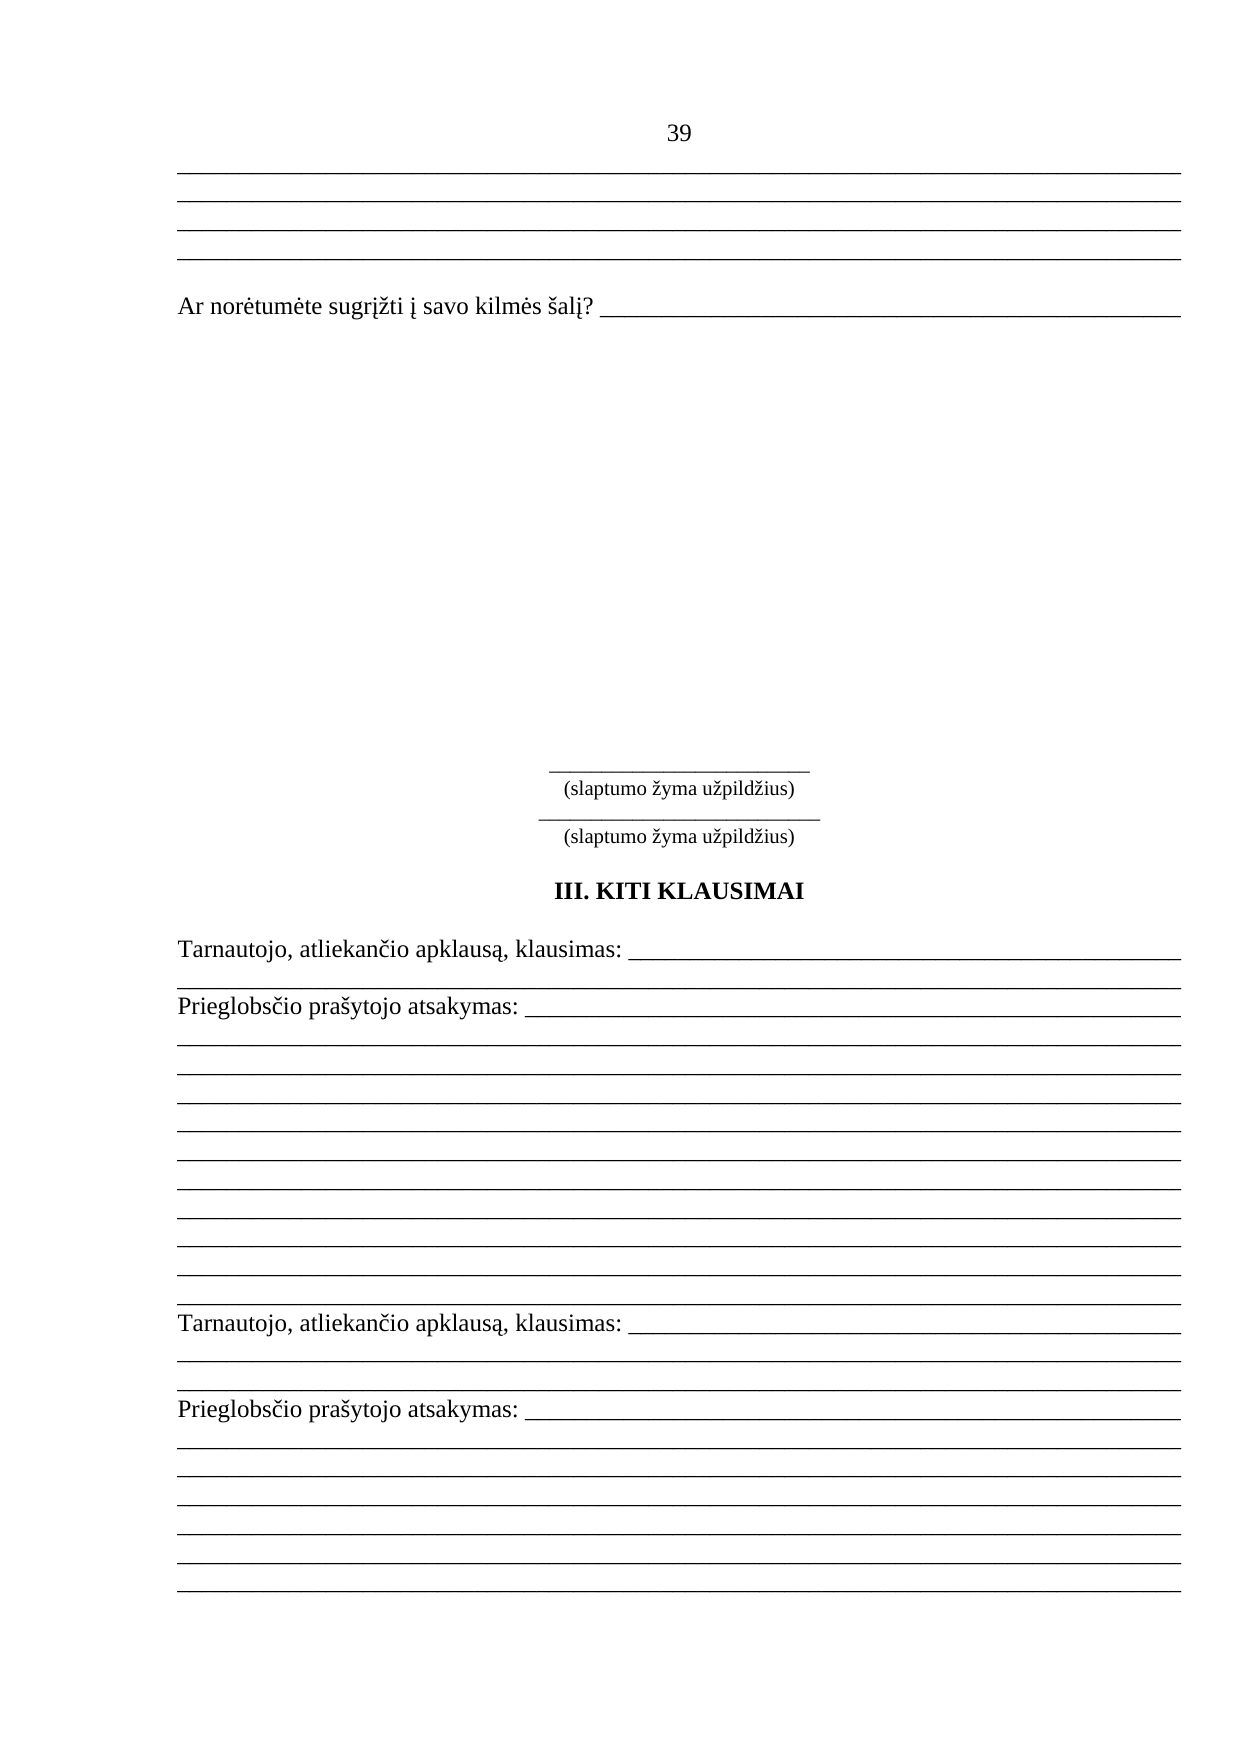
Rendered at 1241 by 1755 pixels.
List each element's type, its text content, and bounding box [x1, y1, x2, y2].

text ___________________________ [177, 799, 1181, 823]
text (slaptumo žyma užpildžius) [177, 775, 1181, 799]
text Prieglobsčio prašytojo atsakymas: [177, 1394, 1181, 1423]
text Tarnautojo, atliekančio apklausą, klausimas: [177, 934, 1181, 963]
text Prieglobsčio prašytojo atsakymas: [177, 991, 1181, 1020]
text Tarnautojo, atliekančio apklausą, klausimas: [177, 1308, 1181, 1336]
text III. KITI KLAUSIMAI [177, 876, 1181, 905]
text _________________________ [177, 751, 1181, 775]
text (slaptumo žyma užpildžius) [177, 823, 1181, 848]
text Ar norėtumėte sugrįžti į savo kilmės šalį? [177, 291, 1181, 320]
